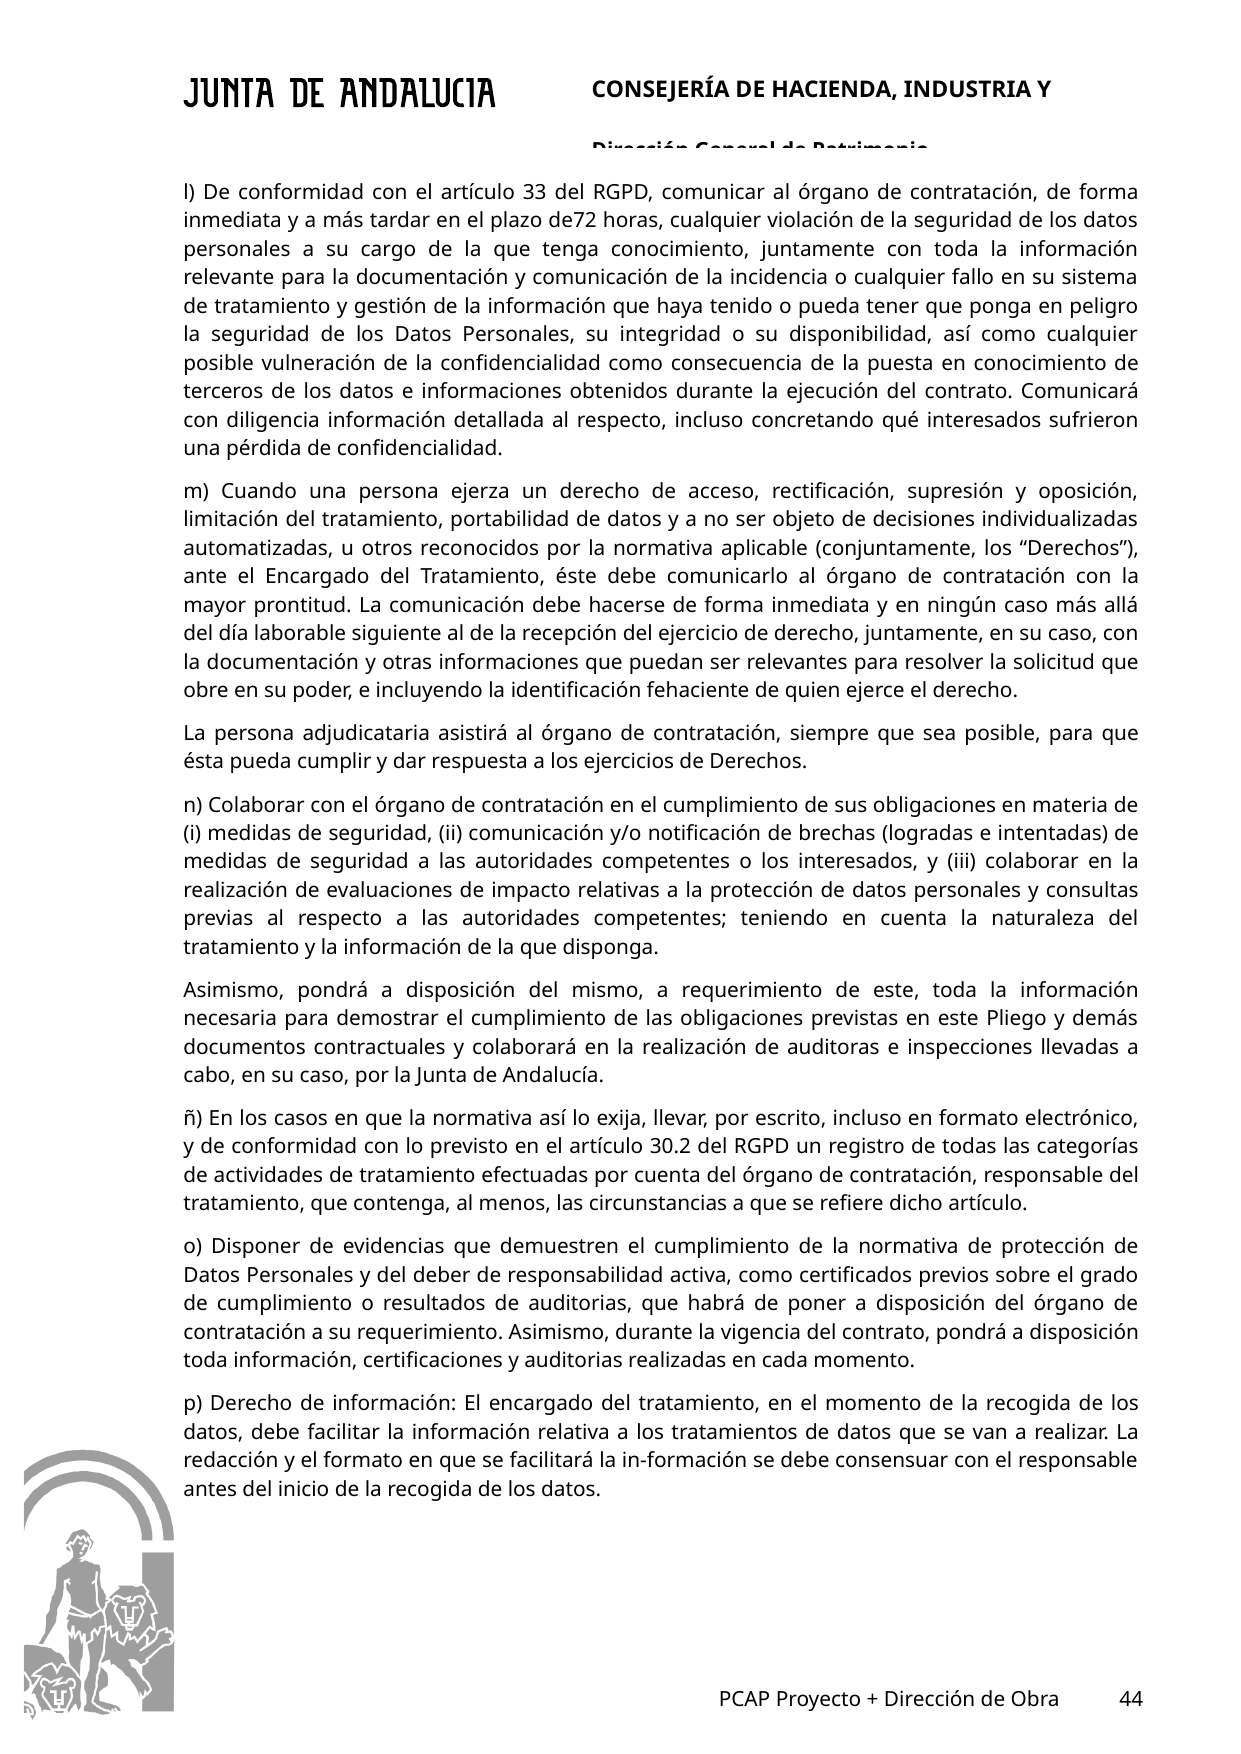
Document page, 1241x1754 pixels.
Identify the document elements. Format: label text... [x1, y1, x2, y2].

text p) Derecho de información: El encargado del tratamiento, en el momento de la recogida de los datos, debe facilitar la información relativa a los tratamientos de datos que se van a realizar. La redacción y el formato en que se facilitará la in-formación se debe consensuar con el responsable antes del inicio de la recogida de los datos. [183, 1388, 1140, 1502]
text ñ) En los casos en que la normativa así lo exija, llevar, por escrito, incluso en formato electrónico, y de conformidad con lo previsto en el artículo 30.2 del RGPD un registro de todas las categorías de actividades de tratamiento efectuadas por cuenta del órgano de contratación, responsable del tratamiento, que contenga, al menos, las circunstancias a que se refiere dicho artículo. [183, 1103, 1140, 1217]
text Asimismo, pondrá a disposición del mismo, a requerimiento de este, toda la información necesaria para demostrar el cumplimiento de las obligaciones previstas en este Pliego y demás documentos contractuales y colaborará en la realización de auditoras e inspecciones llevadas a cabo, en su caso, por la Junta de Andalucía. [183, 975, 1140, 1089]
text n) Colaborar con el órgano de contratación en el cumplimiento de sus obligaciones en materia de (i) medidas de seguridad, (ii) comunicación y/o notificación de brechas (logradas e intentadas) de medidas de seguridad a las autoridades competentes o los interesados, y (iii) colaborar en la realización de evaluaciones de impacto relativas a la protección de datos personales y consultas previas al respecto a las autoridades competentes; teniendo en cuenta la naturaleza del tratamiento y la información de la que disponga. [183, 790, 1140, 960]
text o) Disponer de evidencias que demuestren el cumplimiento de la normativa de protección de Datos Personales y del deber de responsabilidad activa, como certificados previos sobre el grado de cumplimiento o resultados de auditorias, que habrá de poner a disposición del órgano de contratación a su requerimiento. Asimismo, durante la vigencia del contrato, pondrá a disposición toda información, certificaciones y auditorias realizadas en cada momento. [183, 1232, 1140, 1374]
text La persona adjudicataria asistirá al órgano de contratación, siempre que sea posible, para que ésta pueda cumplir y dar respuesta a los ejercicios de Derechos. [183, 718, 1140, 775]
text l) De conformidad con el artículo 33 del RGPD, comunicar al órgano de contratación, de forma inmediata y a más tardar en el plazo de72 horas, cualquier violación de la seguridad de los datos personales a su cargo de la que tenga conocimiento, juntamente con toda la información relevante para la documentación y comunicación de la incidencia o cualquier fallo en su sistema de tratamiento y gestión de la información que haya tenido o pueda tener que ponga en peligro la seguridad de los Datos Personales, su integridad o su disponibilidad, así como cualquier posible vulneración de la confidencialidad como consecuencia de la puesta en conocimiento de terceros de los datos e informaciones obtenidos durante la ejecución del contrato. Comunicará con diligencia información detallada al respecto, incluso concretando qué interesados sufrieron una pérdida de confidencialidad. [183, 177, 1140, 462]
text m) Cuando una persona ejerza un derecho de acceso, rectificación, supresión y oposición, limitación del tratamiento, portabilidad de datos y a no ser objeto de decisiones individualizadas automatizadas, u otros reconocidos por la normativa aplicable (conjuntamente, los “Derechos”), ante el Encargado del Tratamiento, éste debe comunicarlo al órgano de contratación con la mayor prontitud. La comunicación debe hacerse de forma inmediata y en ningún caso más allá del día laborable siguiente al de la recepción del ejercicio de derecho, juntamente, en su caso, con la documentación y otras informaciones que puedan ser relevantes para resolver la solicitud que obre en su poder, e incluyendo la identificación fehaciente de quien ejerce el derecho. [183, 476, 1140, 704]
